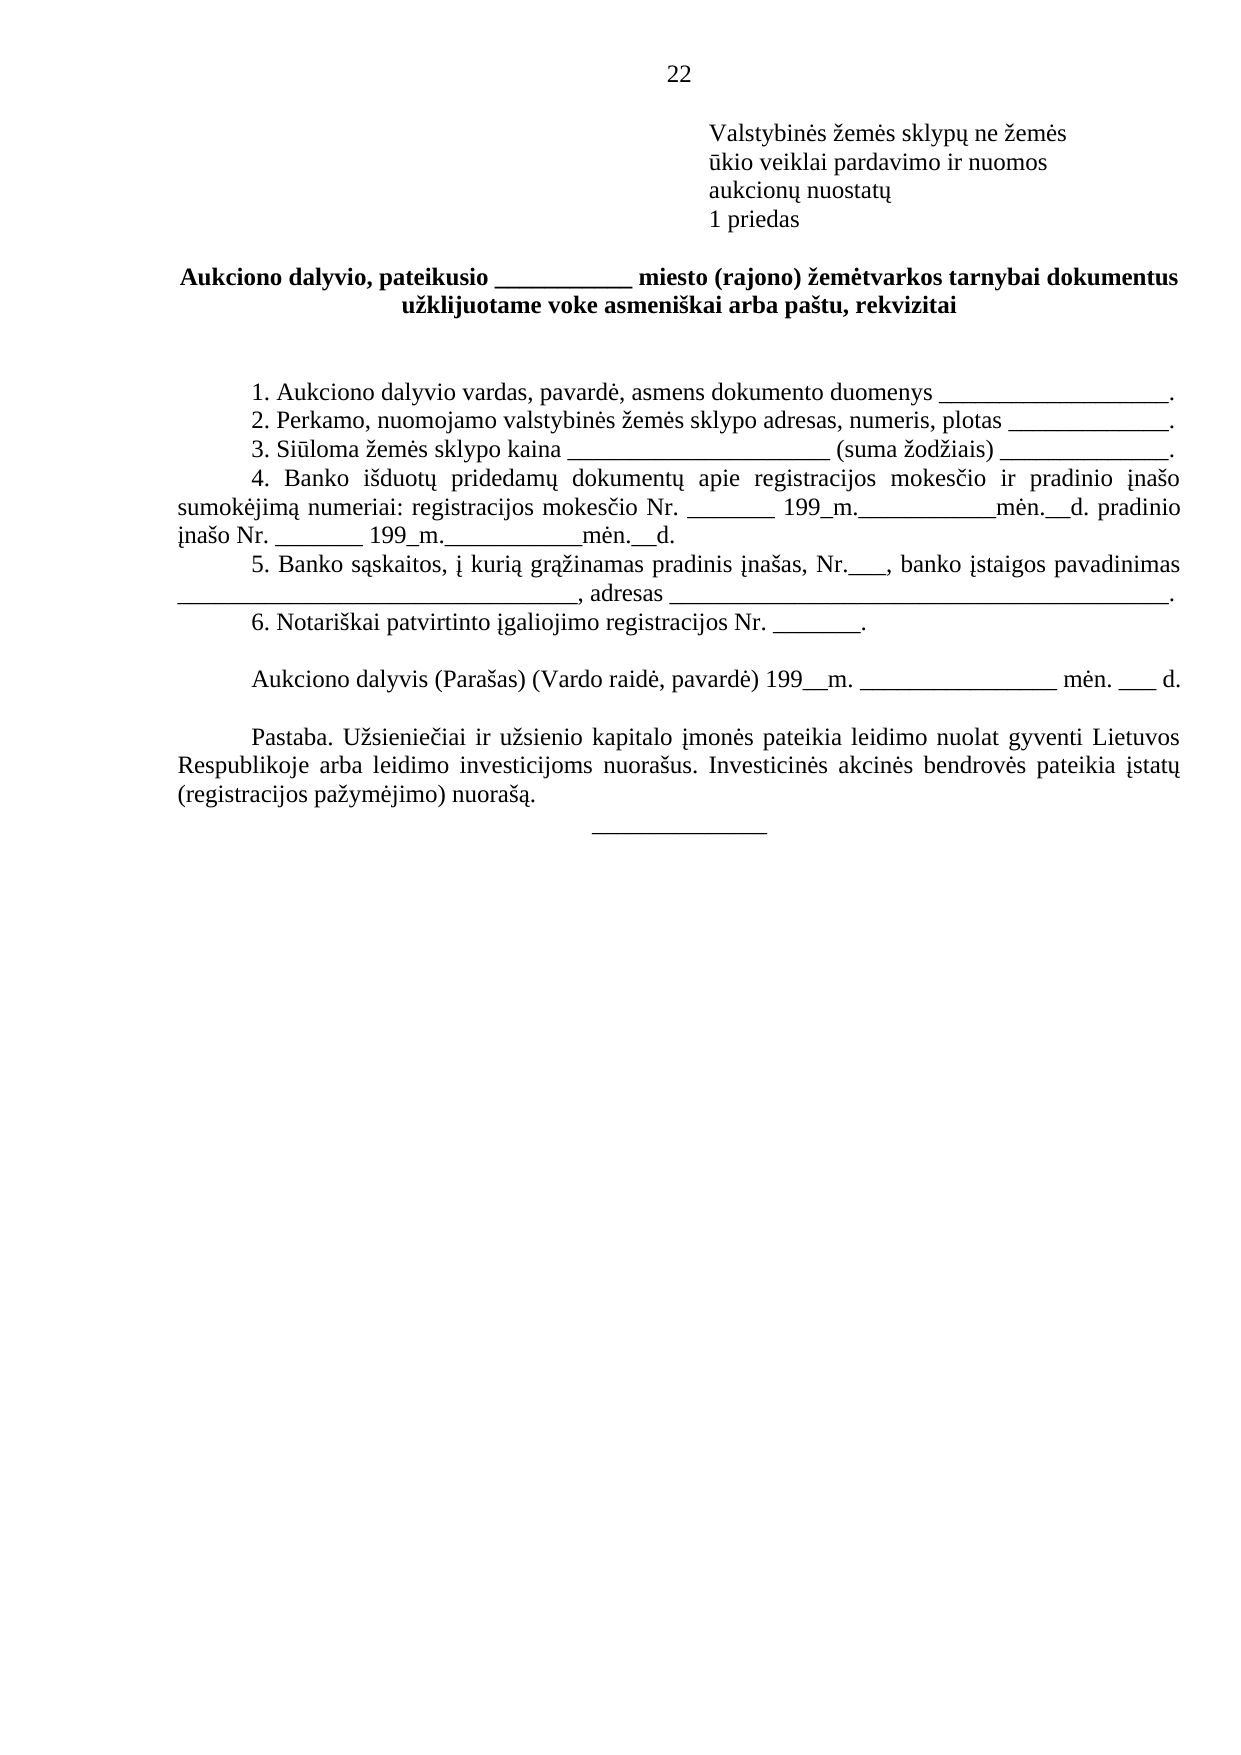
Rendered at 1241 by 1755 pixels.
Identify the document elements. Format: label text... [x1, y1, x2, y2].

text Pastaba. Užsieniečiai ir užsienio kapitalo įmonės pateikia leidimo nuolat gyventi Lietuvos Respublikoje arba leidimo investicijoms nuorašus. Investicinės akcinės bendrovės pateikia įstatų (registracijos pažymėjimo) nuorašą. [177, 722, 1181, 808]
text aukcionų nuostatų [177, 176, 1181, 204]
text 2. Perkamo, nuomojamo valstybinės žemės sklypo adresas, numeris, plotas . [177, 406, 1181, 434]
text 4. Banko išduotų pridedamų dokumentų apie registracijos mokesčio ir pradinio įnašo sumokėjimą numeriai: registracijos mokesčio Nr. _______ 199_m.___________mėn.__d. pradinio įnašo Nr. _______ 199_m.___________mėn.__d. [177, 463, 1181, 549]
text Aukciono dalyvio, pateikusio ___________ miesto (rajono) žemėtvarkos tarnybai dokumentus užklijuotame voke asmeniškai arba paštu, rekvizitai [177, 262, 1181, 319]
text ūkio veiklai pardavimo ir nuomos [177, 147, 1181, 176]
text 6. Notariškai patvirtinto įgaliojimo registracijos Nr. _______. [177, 607, 1181, 636]
text 1. Aukciono dalyvio vardas, pavardė, asmens dokumento duomenys . [177, 377, 1181, 406]
text ______________ [177, 808, 1181, 837]
text 1 priedas [177, 204, 1181, 233]
text Aukciono dalyvis (Parašas) (Vardo raidė, pavardė) 199__m. mėn. ___ d. [177, 664, 1181, 693]
text 5. Banko sąskaitos, į kurią grąžinamas pradinis įnašas, Nr.___, banko įstaigos pavadinimas ________________________________, adresas . [177, 549, 1181, 607]
text 3. Siūloma žemės sklypo kaina _____________________ (suma žodžiais) . [177, 434, 1181, 463]
text Valstybinės žemės sklypų ne žemės [709, 118, 1181, 147]
